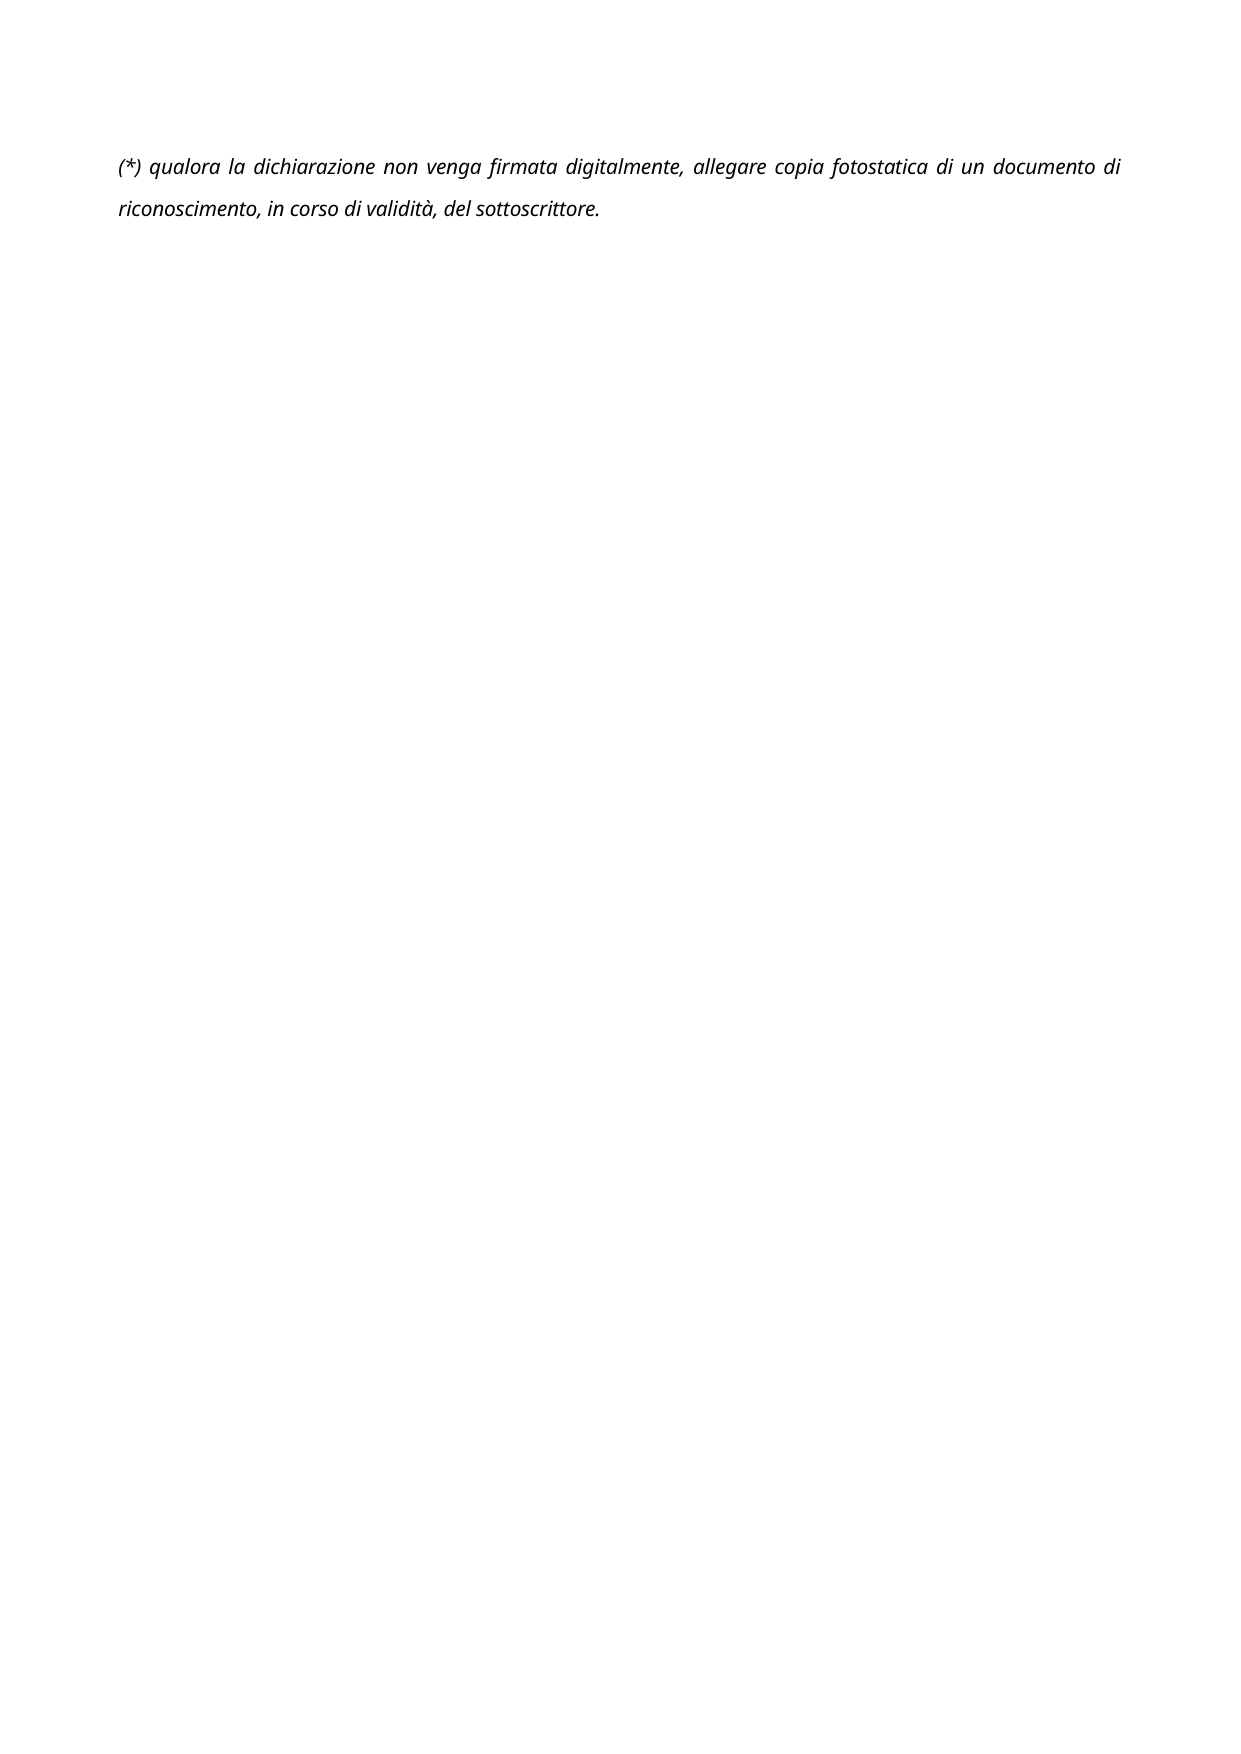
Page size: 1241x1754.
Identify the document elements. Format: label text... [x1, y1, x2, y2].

text (*) qualora la dichiarazione non venga firmata digitalmente, allegare copia fotostatica di un documento di riconoscimento, in corso di validità, del sottoscrittore. [118, 152, 1122, 223]
